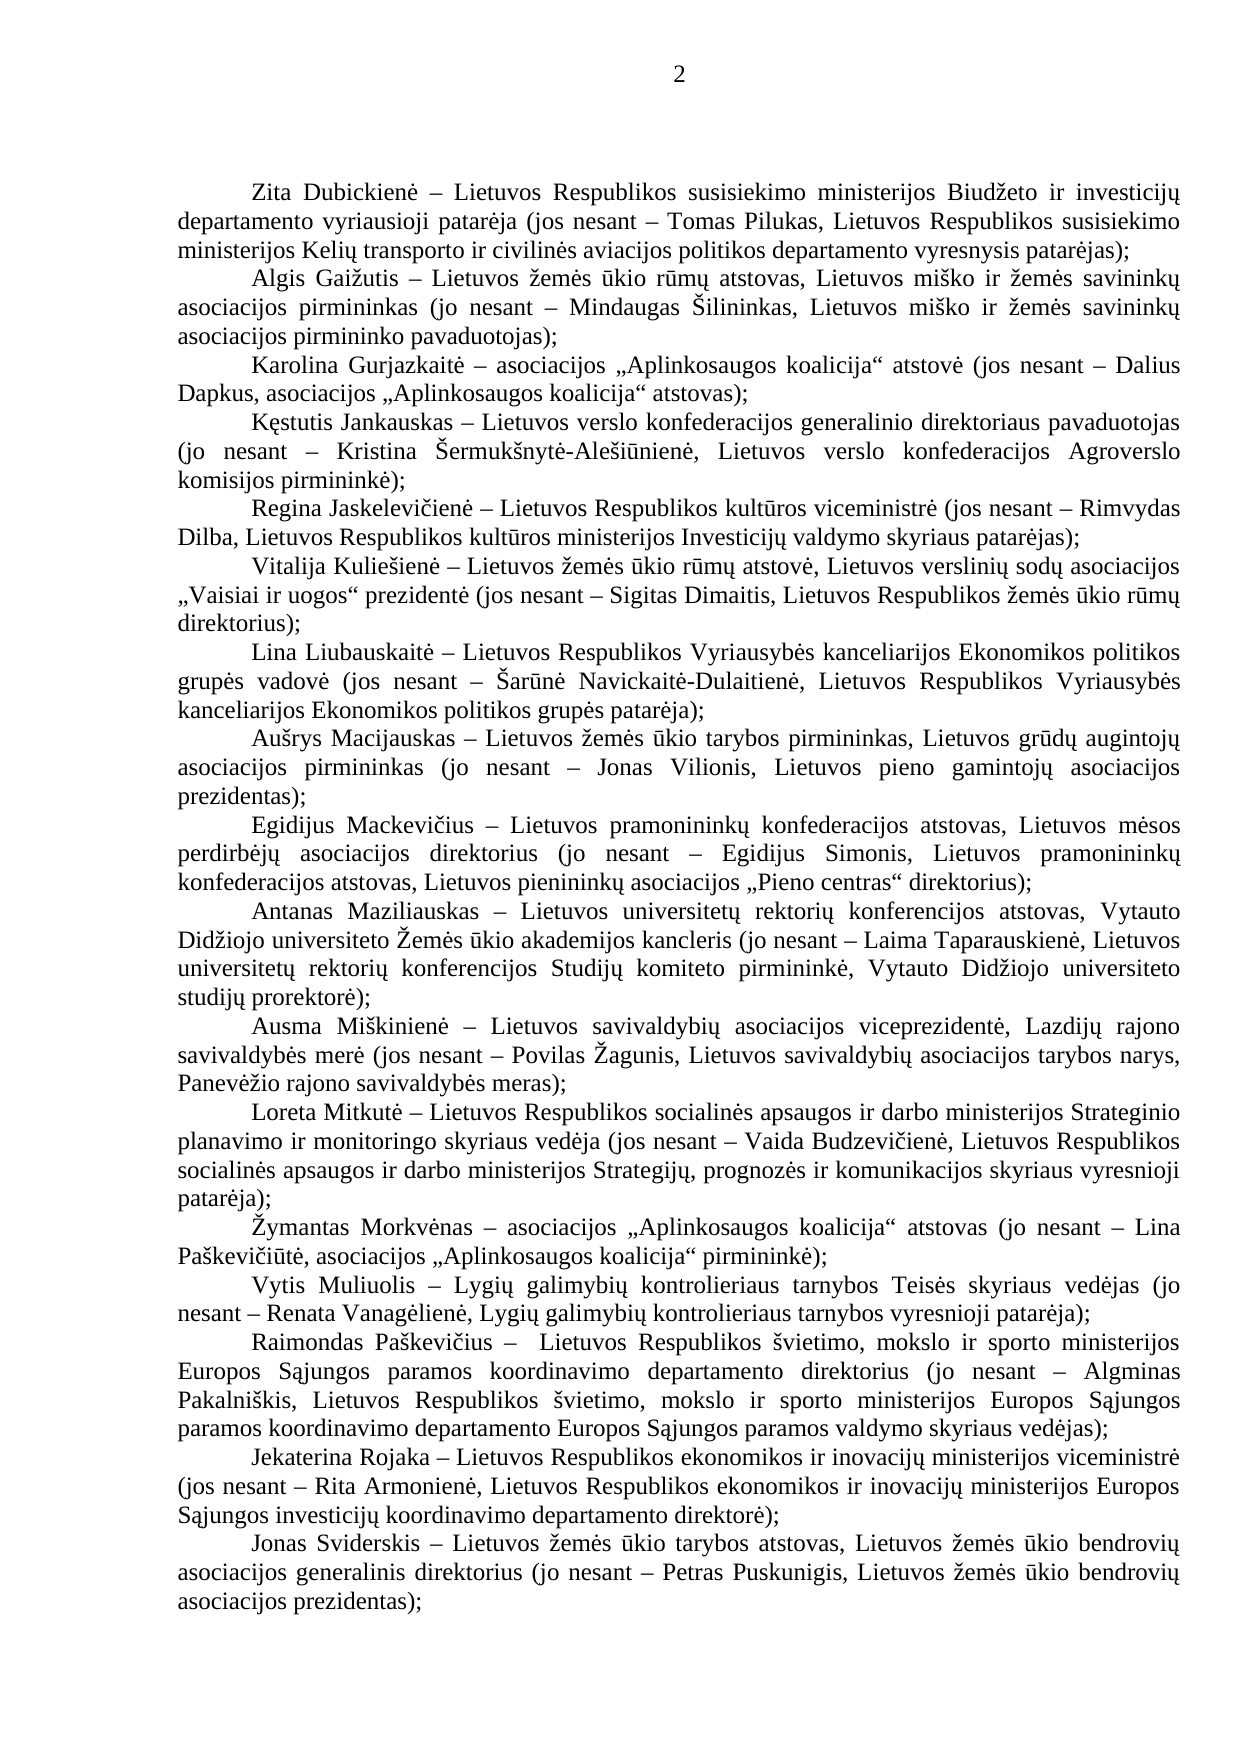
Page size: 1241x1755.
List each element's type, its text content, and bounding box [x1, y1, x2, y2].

text Žymantas Morkvėnas – asociacijos „Aplinkosaugos koalicija“ atstovas (jo nesant – Lina Paškevičiūtė, asociacijos „Aplinkosaugos koalicija“ pirmininkė); [177, 1212, 1181, 1270]
text Loreta Mitkutė – Lietuvos Respublikos socialinės apsaugos ir darbo ministerijos Strateginio planavimo ir monitoringo skyriaus vedėja (jos nesant – Vaida Budzevičienė, Lietuvos Respublikos socialinės apsaugos ir darbo ministerijos Strategijų, prognozės ir komunikacijos skyriaus vyresnioji patarėja); [177, 1097, 1181, 1212]
text Lina Liubauskaitė – Lietuvos Respublikos Vyriausybės kanceliarijos Ekonomikos politikos grupės vadovė (jos nesant – Šarūnė Navickaitė-Dulaitienė, Lietuvos Respublikos Vyriausybės kanceliarijos Ekonomikos politikos grupės patarėja); [177, 637, 1181, 723]
text Regina Jaskelevičienė – Lietuvos Respublikos kultūros viceministrė (jos nesant – Rimvydas Dilba, Lietuvos Respublikos kultūros ministerijos Investicijų valdymo skyriaus patarėjas); [177, 493, 1181, 551]
text Kęstutis Jankauskas – Lietuvos verslo konfederacijos generalinio direktoriaus pavaduotojas (jo nesant – Kristina Šermukšnytė-Alešiūnienė, Lietuvos verslo konfederacijos Agroverslo komisijos pirmininkė); [177, 407, 1181, 493]
text Zita Dubickienė – Lietuvos Respublikos susisiekimo ministerijos Biudžeto ir investicijų departamento vyriausioji patarėja (jos nesant – Tomas Pilukas, Lietuvos Respublikos susisiekimo ministerijos Kelių transporto ir civilinės aviacijos politikos departamento vyresnysis patarėjas); [177, 177, 1181, 263]
text Jonas Sviderskis – Lietuvos žemės ūkio tarybos atstovas, Lietuvos žemės ūkio bendrovių asociacijos generalinis direktorius (jo nesant – Petras Puskunigis, Lietuvos žemės ūkio bendrovių asociacijos prezidentas); [177, 1528, 1181, 1615]
text Vitalija Kuliešienė – Lietuvos žemės ūkio rūmų atstovė, Lietuvos verslinių sodų asociacijos „Vaisiai ir uogos“ prezidentė (jos nesant – Sigitas Dimaitis, Lietuvos Respublikos žemės ūkio rūmų direktorius); [177, 551, 1181, 637]
text Egidijus Mackevičius – Lietuvos pramonininkų konfederacijos atstovas, Lietuvos mėsos perdirbėjų asociacijos direktorius (jo nesant – Egidijus Simonis, Lietuvos pramonininkų konfederacijos atstovas, Lietuvos pienininkų asociacijos „Pieno centras“ direktorius); [177, 810, 1181, 896]
text Jekaterina Rojaka – Lietuvos Respublikos ekonomikos ir inovacijų ministerijos viceministrė (jos nesant – Rita Armonienė, Lietuvos Respublikos ekonomikos ir inovacijų ministerijos Europos Sąjungos investicijų koordinavimo departamento direktorė); [177, 1442, 1181, 1528]
text Raimondas Paškevičius – Lietuvos Respublikos švietimo, mokslo ir sporto ministerijos Europos Sąjungos paramos koordinavimo departamento direktorius (jo nesant – Algminas Pakalniškis, Lietuvos Respublikos švietimo, mokslo ir sporto ministerijos Europos Sąjungos paramos koordinavimo departamento Europos Sąjungos paramos valdymo skyriaus vedėjas); [177, 1327, 1181, 1442]
text Vytis Muliuolis – Lygių galimybių kontrolieriaus tarnybos Teisės skyriaus vedėjas (jo nesant – Renata Vanagėlienė, Lygių galimybių kontrolieriaus tarnybos vyresnioji patarėja); [177, 1270, 1181, 1327]
text Algis Gaižutis – Lietuvos žemės ūkio rūmų atstovas, Lietuvos miško ir žemės savininkų asociacijos pirmininkas (jo nesant – Mindaugas Šilininkas, Lietuvos miško ir žemės savininkų asociacijos pirmininko pavaduotojas); [177, 263, 1181, 350]
text Karolina Gurjazkaitė – asociacijos „Aplinkosaugos koalicija“ atstovė (jos nesant – Dalius Dapkus, asociacijos „Aplinkosaugos koalicija“ atstovas); [177, 350, 1181, 407]
text Antanas Maziliauskas – Lietuvos universitetų rektorių konferencijos atstovas, Vytauto Didžiojo universiteto Žemės ūkio akademijos kancleris (jo nesant – Laima Taparauskienė, Lietuvos universitetų rektorių konferencijos Studijų komiteto pirmininkė, Vytauto Didžiojo universiteto studijų prorektorė); [177, 896, 1181, 1011]
text Ausma Miškinienė – Lietuvos savivaldybių asociacijos viceprezidentė, Lazdijų rajono savivaldybės merė (jos nesant – Povilas Žagunis, Lietuvos savivaldybių asociacijos tarybos narys, Panevėžio rajono savivaldybės meras); [177, 1011, 1181, 1097]
text Aušrys Macijauskas – Lietuvos žemės ūkio tarybos pirmininkas, Lietuvos grūdų augintojų asociacijos pirmininkas (jo nesant – Jonas Vilionis, Lietuvos pieno gamintojų asociacijos prezidentas); [177, 723, 1181, 810]
